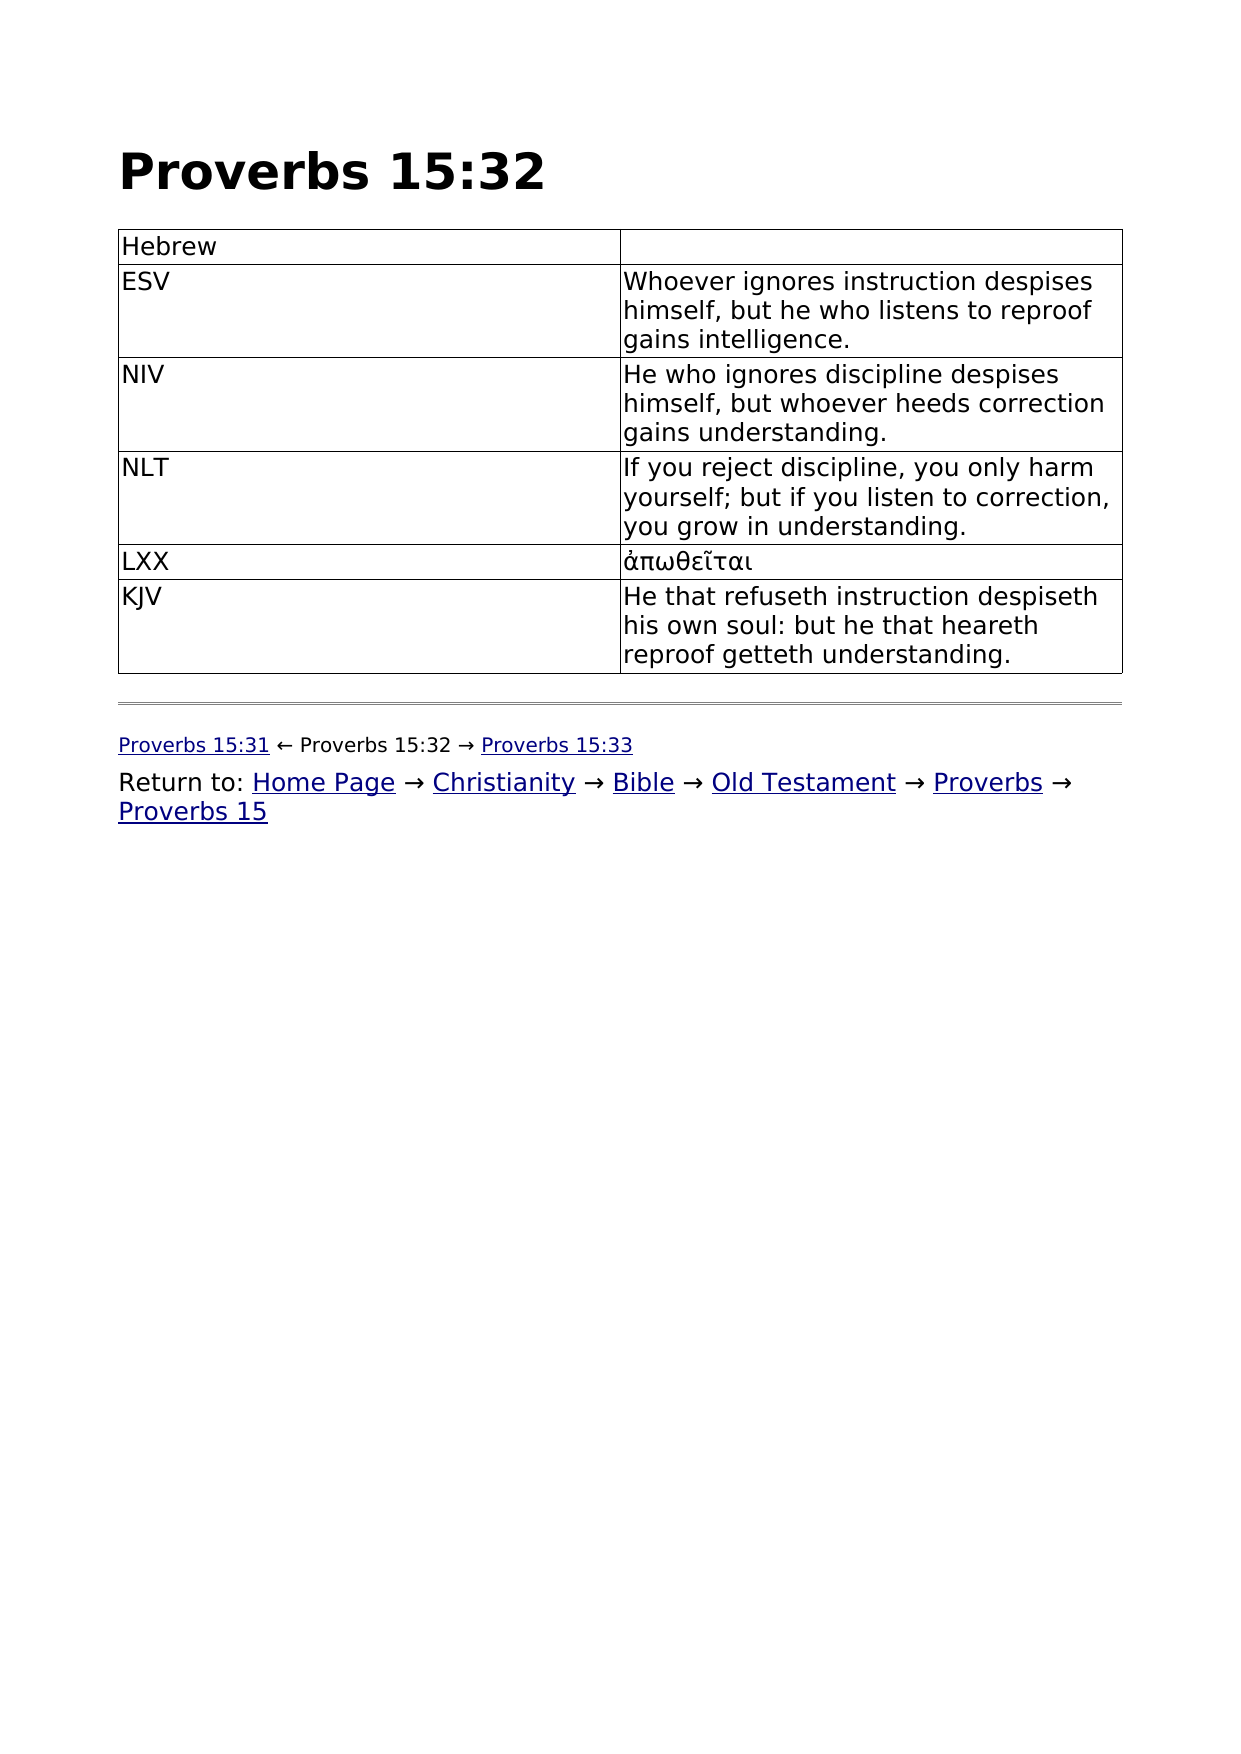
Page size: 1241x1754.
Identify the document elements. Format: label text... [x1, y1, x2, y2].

table_cell NLT [119, 452, 620, 544]
table_cell ἀπωθεῖται [621, 545, 1122, 579]
table_cell ESV [119, 265, 620, 357]
subtitle Proverbs 15:32 [118, 143, 1122, 201]
table_cell NIV [119, 358, 620, 451]
table_cell LXX [119, 545, 620, 579]
table_cell He who ignores discipline despises himself, but whoever heeds correction gains understanding. [621, 358, 1122, 451]
table_cell He that refuseth instruction despiseth his own soul: but he that heareth reproof getteth understanding. [621, 580, 1122, 673]
table_cell Whoever ignores instruction despises himself, but he who listens to reproof gains intelligence. [621, 265, 1122, 357]
text Return to: Home Page → Christianity → Bible → Old Testament → Proverbs → Proverbs 15 [118, 768, 1122, 826]
table_header [621, 230, 1122, 264]
table_cell KJV [119, 580, 620, 673]
text Proverbs 15:31 ← Proverbs 15:32 → Proverbs 15:33 [118, 734, 1122, 768]
table_cell If you reject discipline, you only harm yourself; but if you listen to correction, you grow in understanding. [621, 452, 1122, 544]
table_header Hebrew [119, 230, 620, 264]
